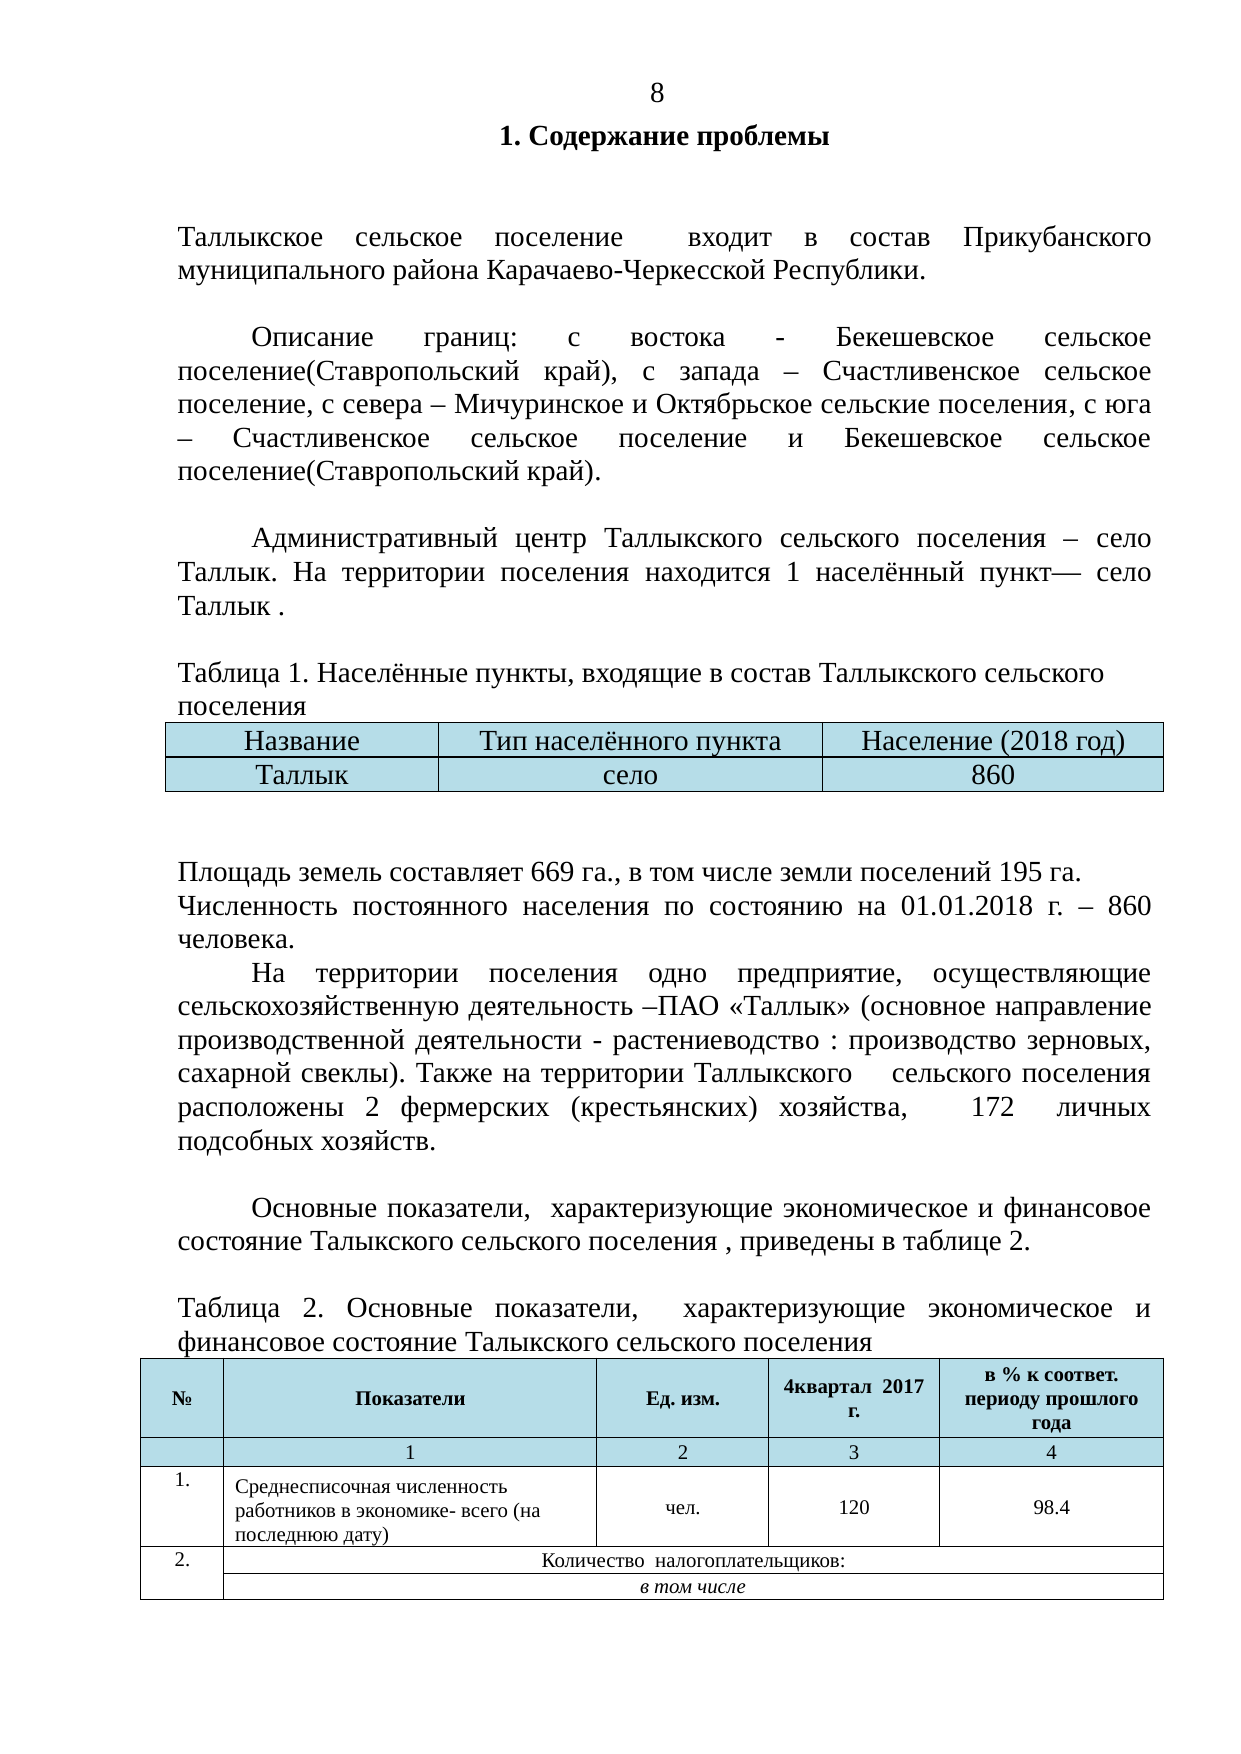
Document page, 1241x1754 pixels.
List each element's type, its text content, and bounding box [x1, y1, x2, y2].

table_header Показатели [224, 1359, 596, 1437]
text Описание границ: с востока - Бекешевское сельское поселение(Ставропольский край), с запада – Счастливенское сельское поселение, с севера – Мичуринское и Октябрьское сельские поселения, с юга – Счастливенское сельское поселение и Бекешевское сельское поселение(Ставропольский край). [177, 319, 1152, 487]
table_header № [141, 1359, 223, 1437]
table_cell Количество налогоплательщиков: [224, 1547, 1163, 1572]
text На территории поселения одно предприятие, осуществляющие сельскохозяйственную деятельность –ПАО «Таллык» (основное направление производственной деятельности - растениеводство : производство зерновых, сахарной свеклы). Также на территории Таллыкского сельского поселения расположены 2 фермерских (крестьянских) хозяйства, 172 личных подсобных хозяйств. [177, 955, 1152, 1156]
table_cell 2. [141, 1547, 223, 1599]
table_cell 98.4 [940, 1467, 1163, 1546]
table_cell 1 [224, 1438, 596, 1466]
table_cell 1. [141, 1467, 223, 1546]
table_header 4квартал 2017 г. [769, 1359, 939, 1437]
table_header Тип населённого пункта [439, 723, 822, 756]
table_cell 120 [769, 1467, 939, 1546]
table_cell [141, 1438, 223, 1466]
table_header Ед. изм. [597, 1359, 768, 1437]
table_header в % к соответ. периоду прошлого года [940, 1359, 1163, 1437]
table_cell 4 [940, 1438, 1163, 1466]
table_cell 3 [769, 1438, 939, 1466]
table_cell село [439, 758, 822, 791]
table_cell 2 [597, 1438, 768, 1466]
text Основные показатели, характеризующие экономическое и финансовое состояние Талыкского сельского поселения , приведены в таблице 2. [177, 1190, 1152, 1257]
table_header Название [166, 723, 438, 756]
text Таллыкское сельское поселение входит в состав Прикубанского муниципального района Карачаево-Черкесской Республики. [177, 219, 1152, 286]
text Площадь земель составляет 669 га., в том числе земли поселений 195 га. [177, 854, 1152, 888]
text Численность постоянного населения по состоянию на 01.01.2018 г. – 860 человека. [177, 888, 1152, 955]
table_cell в том числе [224, 1574, 1163, 1599]
table_cell 860 [823, 758, 1163, 791]
table_cell чел. [597, 1467, 768, 1546]
text 1. Содержание проблемы [177, 118, 1152, 152]
table_header Население (2018 год) [823, 723, 1163, 756]
table_cell Среднесписочная численность работников в экономике- всего (на последнюю дату) [224, 1467, 596, 1546]
text Таблица 1. Населённые пункты, входящие в состав Таллыкского сельского поселения [177, 655, 1152, 722]
text Административный центр Таллыкского сельского поселения – село Таллык. На территории поселения находится 1 населённый пункт— село Таллык . [177, 521, 1152, 621]
table_cell Таллык [166, 758, 438, 791]
text Таблица 2. Основные показатели, характеризующие экономическое и финансовое состояние Талыкского сельского поселения [177, 1290, 1152, 1357]
